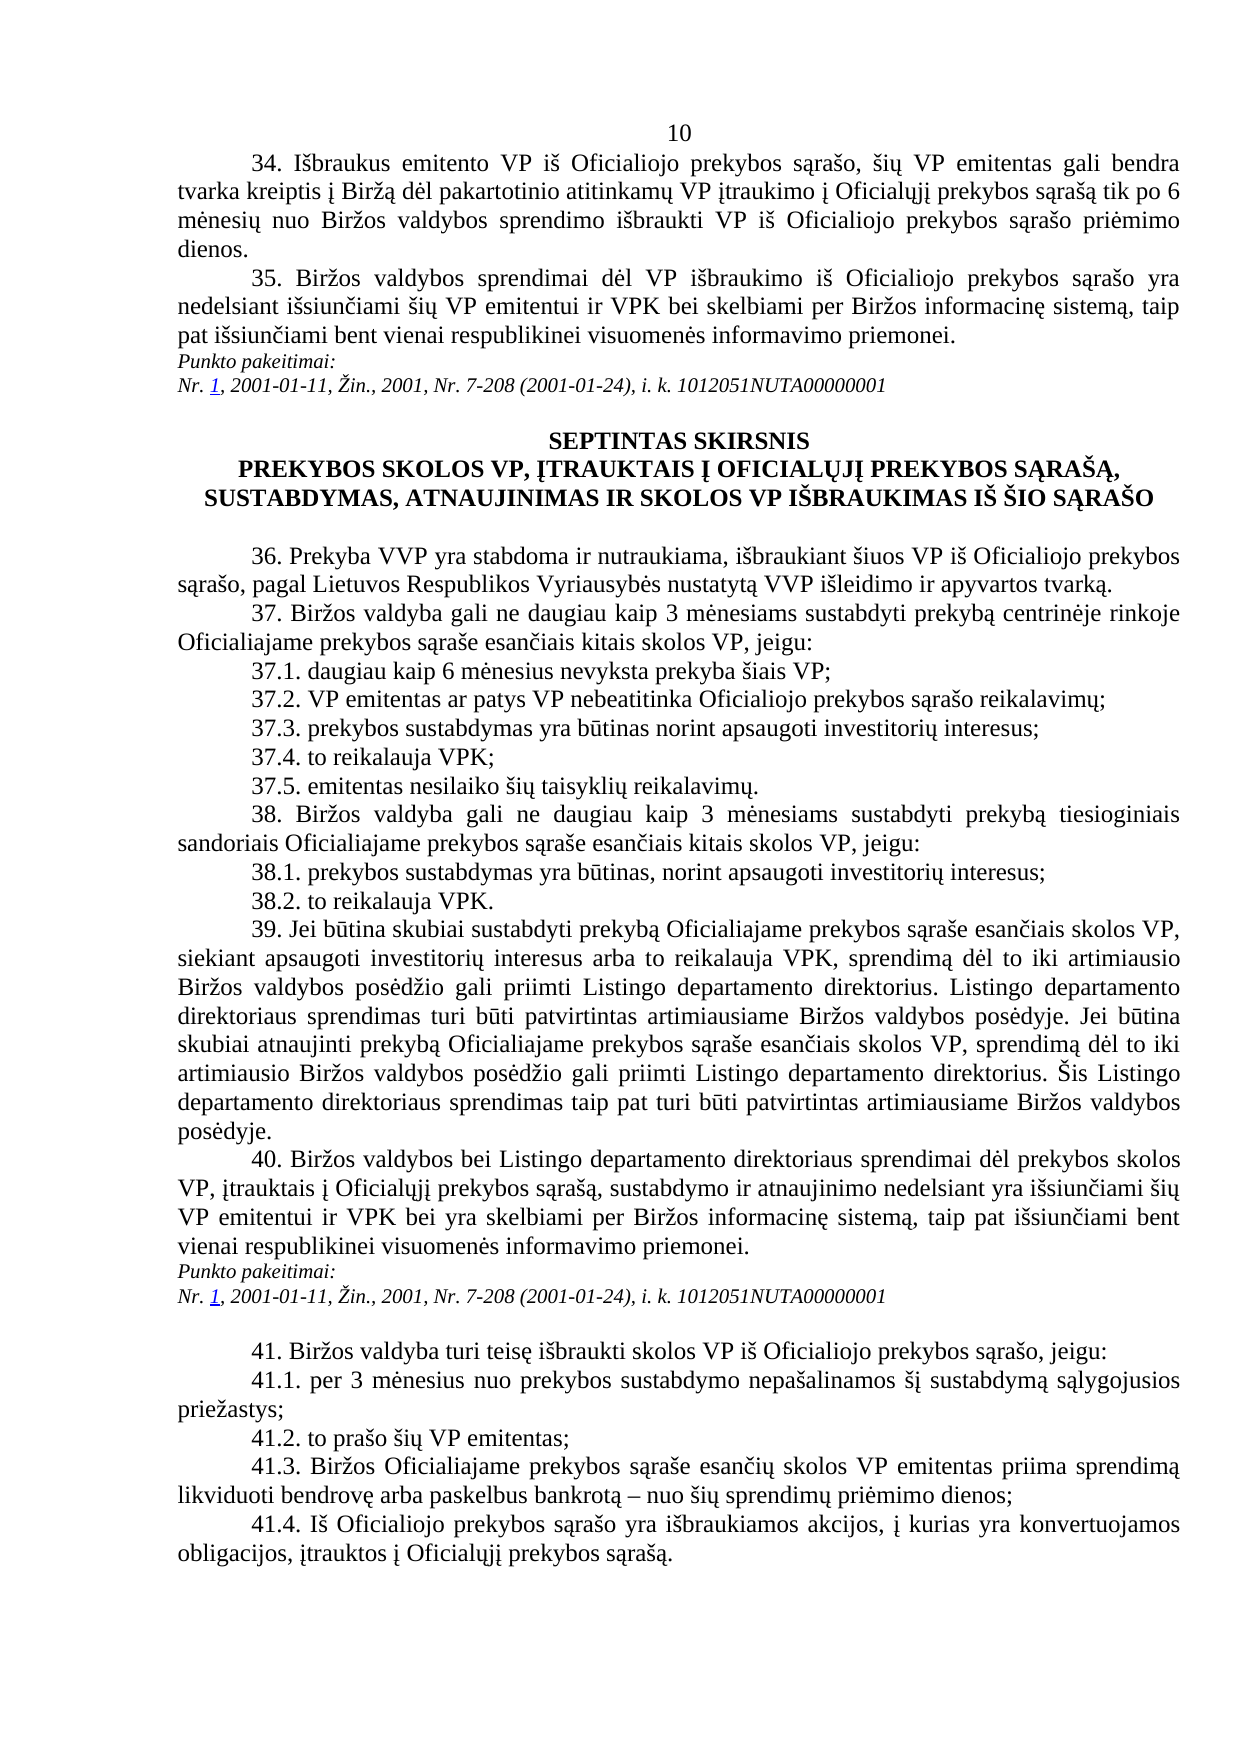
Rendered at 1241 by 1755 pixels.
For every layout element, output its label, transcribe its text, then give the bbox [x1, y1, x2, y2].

text 37.1. daugiau kaip 6 mėnesius nevyksta prekyba šiais VP; [177, 656, 1181, 684]
text 37.5. emitentas nesilaiko šių taisyklių reikalavimų. [177, 771, 1181, 799]
text SEPTINTAS SKIRSNIS [177, 426, 1181, 454]
text 38. Biržos valdyba gali ne daugiau kaip 3 mėnesiams sustabdyti prekybą tiesioginiais sandoriais Oficialiajame prekybos sąraše esančiais kitais skolos VP, jeigu: [177, 799, 1181, 857]
text 41. Biržos valdyba turi teisę išbraukti skolos VP iš Oficialiojo prekybos sąrašo, jeigu: [177, 1336, 1181, 1365]
text Punkto pakeitimai: [177, 1259, 1181, 1283]
text 38.2. to reikalauja VPK. [177, 886, 1181, 914]
text PREKYBOS SKOLOS VP, ĮTRAUKTAIS Į OFICIALŲJĮ PREKYBOS SĄRAŠĄ, SUSTABDYMAS, ATNAUJINIMAS IR SKOLOS VP IŠBRAUKIMAS IŠ ŠIO SĄRAŠO [177, 454, 1181, 512]
text 39. Jei būtina skubiai sustabdyti prekybą Oficialiajame prekybos sąraše esančiais skolos VP, siekiant apsaugoti investitorių interesus arba to reikalauja VPK, sprendimą dėl to iki artimiausio Biržos valdybos posėdžio gali priimti Listingo departamento direktorius. Listingo departamento direktoriaus sprendimas turi būti patvirtintas artimiausiame Biržos valdybos posėdyje. Jei būtina skubiai atnaujinti prekybą Oficialiajame prekybos sąraše esančiais skolos VP, sprendimą dėl to iki artimiausio Biržos valdybos posėdžio gali priimti Listingo departamento direktorius. Šis Listingo departamento direktoriaus sprendimas taip pat turi būti patvirtintas artimiausiame Biržos valdybos posėdyje. [177, 914, 1181, 1144]
text Nr. 1, 2001-01-11, Žin., 2001, Nr. 7-208 (2001-01-24), i. k. 1012051NUTA00000001 [177, 1283, 1181, 1308]
text 38.1. prekybos sustabdymas yra būtinas, norint apsaugoti investitorių interesus; [177, 857, 1181, 886]
text 36. Prekyba VVP yra stabdoma ir nutraukiama, išbraukiant šiuos VP iš Oficialiojo prekybos sąrašo, pagal Lietuvos Respublikos Vyriausybės nustatytą VVP išleidimo ir apyvartos tvarką. [177, 541, 1181, 598]
text 37. Biržos valdyba gali ne daugiau kaip 3 mėnesiams sustabdyti prekybą centrinėje rinkoje Oficialiajame prekybos sąraše esančiais kitais skolos VP, jeigu: [177, 598, 1181, 656]
text 41.2. to prašo šių VP emitentas; [177, 1423, 1181, 1451]
text 41.3. Biržos Oficialiajame prekybos sąraše esančių skolos VP emitentas priima sprendimą likviduoti bendrovę arba paskelbus bankrotą – nuo šių sprendimų priėmimo dienos; [177, 1451, 1181, 1509]
text 34. Išbraukus emitento VP iš Oficialiojo prekybos sąrašo, šių VP emitentas gali bendra tvarka kreiptis į Biržą dėl pakartotinio atitinkamų VP įtraukimo į Oficialųjį prekybos sąrašą tik po 6 mėnesių nuo Biržos valdybos sprendimo išbraukti VP iš Oficialiojo prekybos sąrašo priėmimo dienos. [177, 148, 1181, 263]
text Nr. 1, 2001-01-11, Žin., 2001, Nr. 7-208 (2001-01-24), i. k. 1012051NUTA00000001 [177, 373, 1181, 397]
text 40. Biržos valdybos bei Listingo departamento direktoriaus sprendimai dėl prekybos skolos VP, įtrauktais į Oficialųjį prekybos sąrašą, sustabdymo ir atnaujinimo nedelsiant yra išsiunčiami šių VP emitentui ir VPK bei yra skelbiami per Biržos informacinę sistemą, taip pat išsiunčiami bent vienai respublikinei visuomenės informavimo priemonei. [177, 1144, 1181, 1259]
text 41.1. per 3 mėnesius nuo prekybos sustabdymo nepašalinamos šį sustabdymą sąlygojusios priežastys; [177, 1365, 1181, 1423]
text 37.4. to reikalauja VPK; [177, 742, 1181, 771]
text 35. Biržos valdybos sprendimai dėl VP išbraukimo iš Oficialiojo prekybos sąrašo yra nedelsiant išsiunčiami šių VP emitentui ir VPK bei skelbiami per Biržos informacinę sistemą, taip pat išsiunčiami bent vienai respublikinei visuomenės informavimo priemonei. [177, 263, 1181, 349]
text 37.3. prekybos sustabdymas yra būtinas norint apsaugoti investitorių interesus; [177, 713, 1181, 742]
text 41.4. Iš Oficialiojo prekybos sąrašo yra išbraukiamos akcijos, į kurias yra konvertuojamos obligacijos, įtrauktos į Oficialųjį prekybos sąrašą. [177, 1509, 1181, 1566]
text 37.2. VP emitentas ar patys VP nebeatitinka Oficialiojo prekybos sąrašo reikalavimų; [177, 684, 1181, 713]
text Punkto pakeitimai: [177, 349, 1181, 373]
